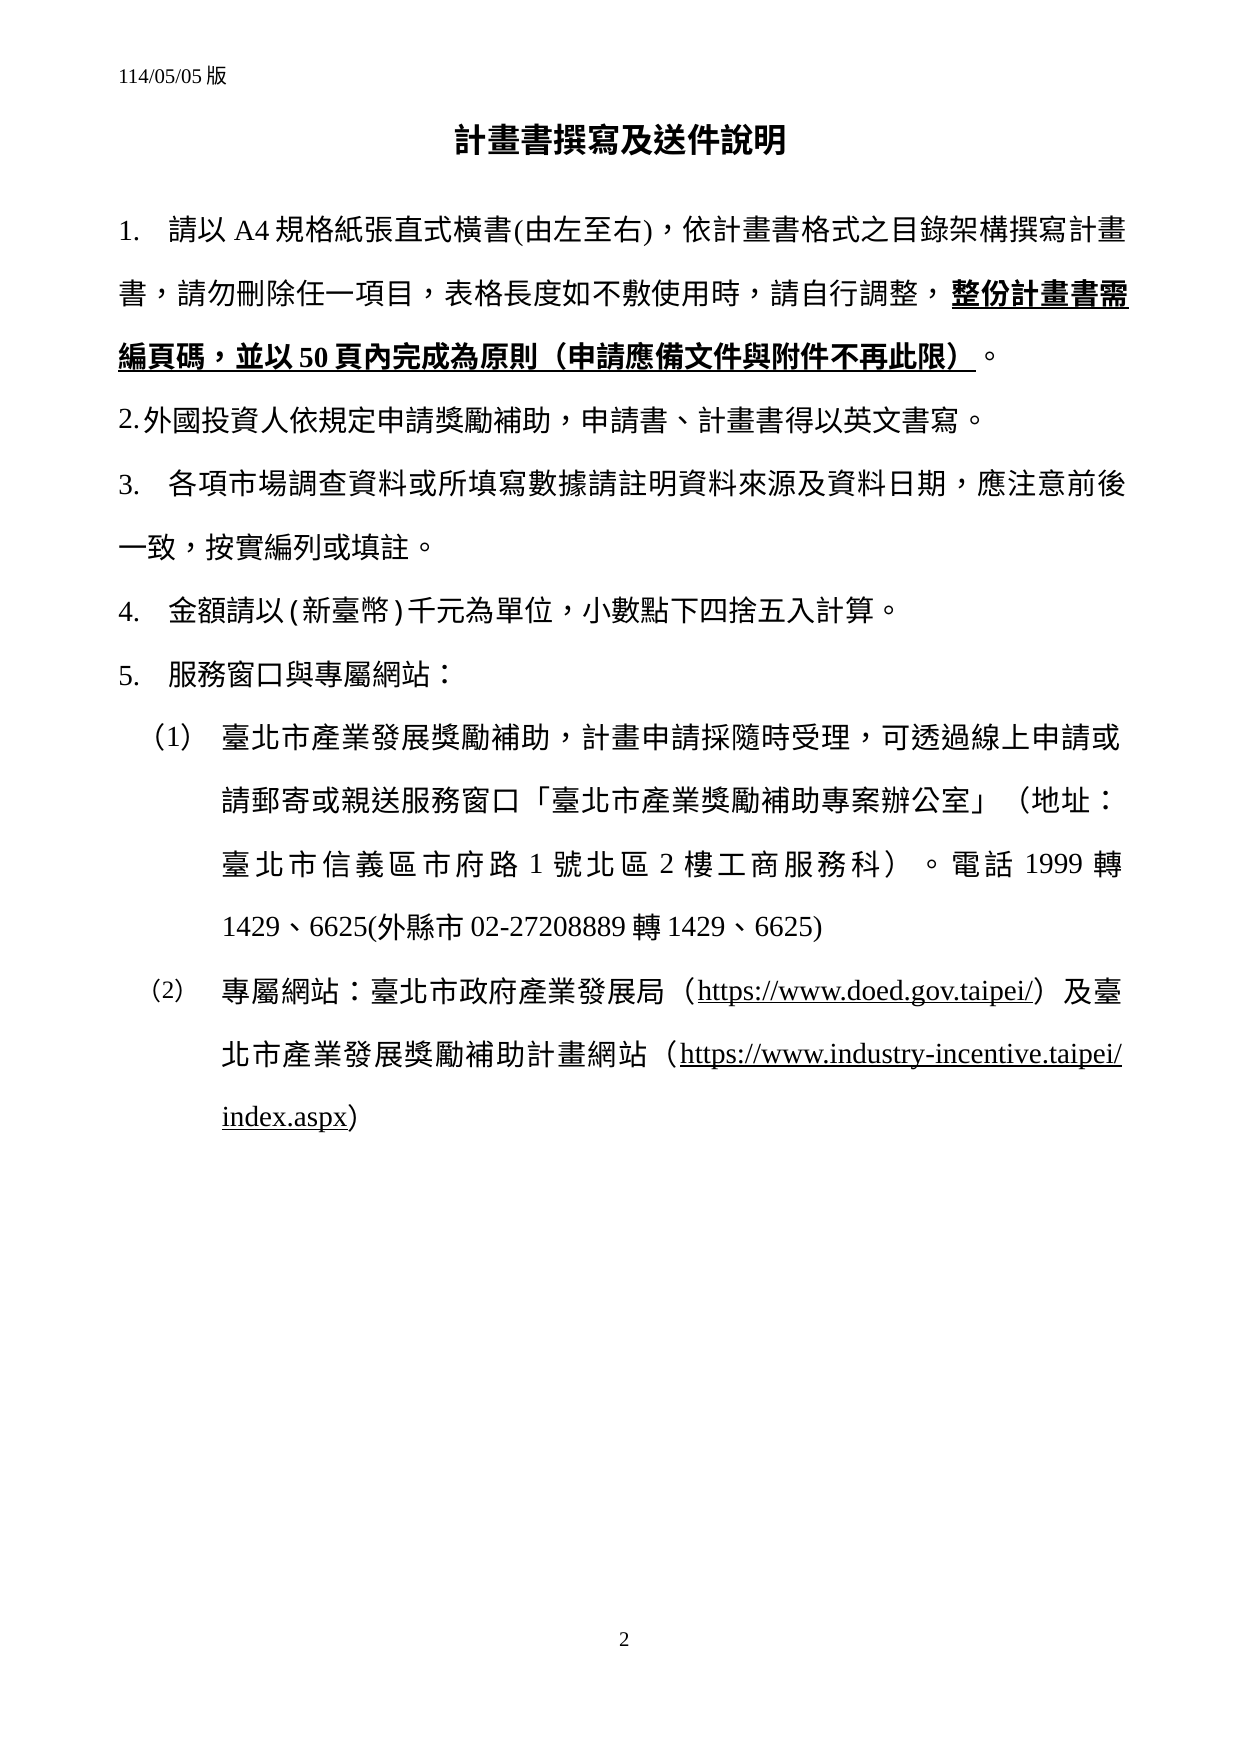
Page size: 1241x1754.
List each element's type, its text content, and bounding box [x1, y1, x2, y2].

list 服務窗口與專屬網站： [118, 651, 1129, 693]
list 專屬網站：臺北市政府產業發展局（https://www.doed.gov.taipei/）及臺北市產業發展獎勵補助計畫網站（https://www.industry-incentive.taipei/index.aspx） [137, 968, 1122, 1137]
list 各項市場調查資料或所填寫數據請註明資料來源及資料日期，應注意前後一致，按實編列或填註。 [118, 461, 1129, 566]
text 計畫書撰寫及送件說明 [118, 113, 1122, 162]
list 金額請以(新臺幣)千元為單位，小數點下四捨五入計算。 [118, 588, 1129, 630]
list 臺北市產業發展獎勵補助，計畫申請採隨時受理，可透過線上申請或請郵寄或親送服務窗口「臺北市產業獎勵補助專案辦公室」（地址：臺北市信義區市府路1號北區2樓工商服務科）。電話1999轉1429、6625(外縣市02-27208889轉1429、6625) [137, 714, 1122, 947]
list 外國投資人依規定申請獎勵補助，申請書、計畫書得以英文書寫。 [118, 397, 1122, 439]
list 請以A4規格紙張直式橫書(由左至右)，依計畫書格式之目錄架構撰寫計畫書，請勿刪除任一項目，表格長度如不敷使用時，請自行調整，整份計畫書需編頁碼，並以50頁內完成為原則（申請應備文件與附件不再此限）。 [118, 207, 1129, 376]
